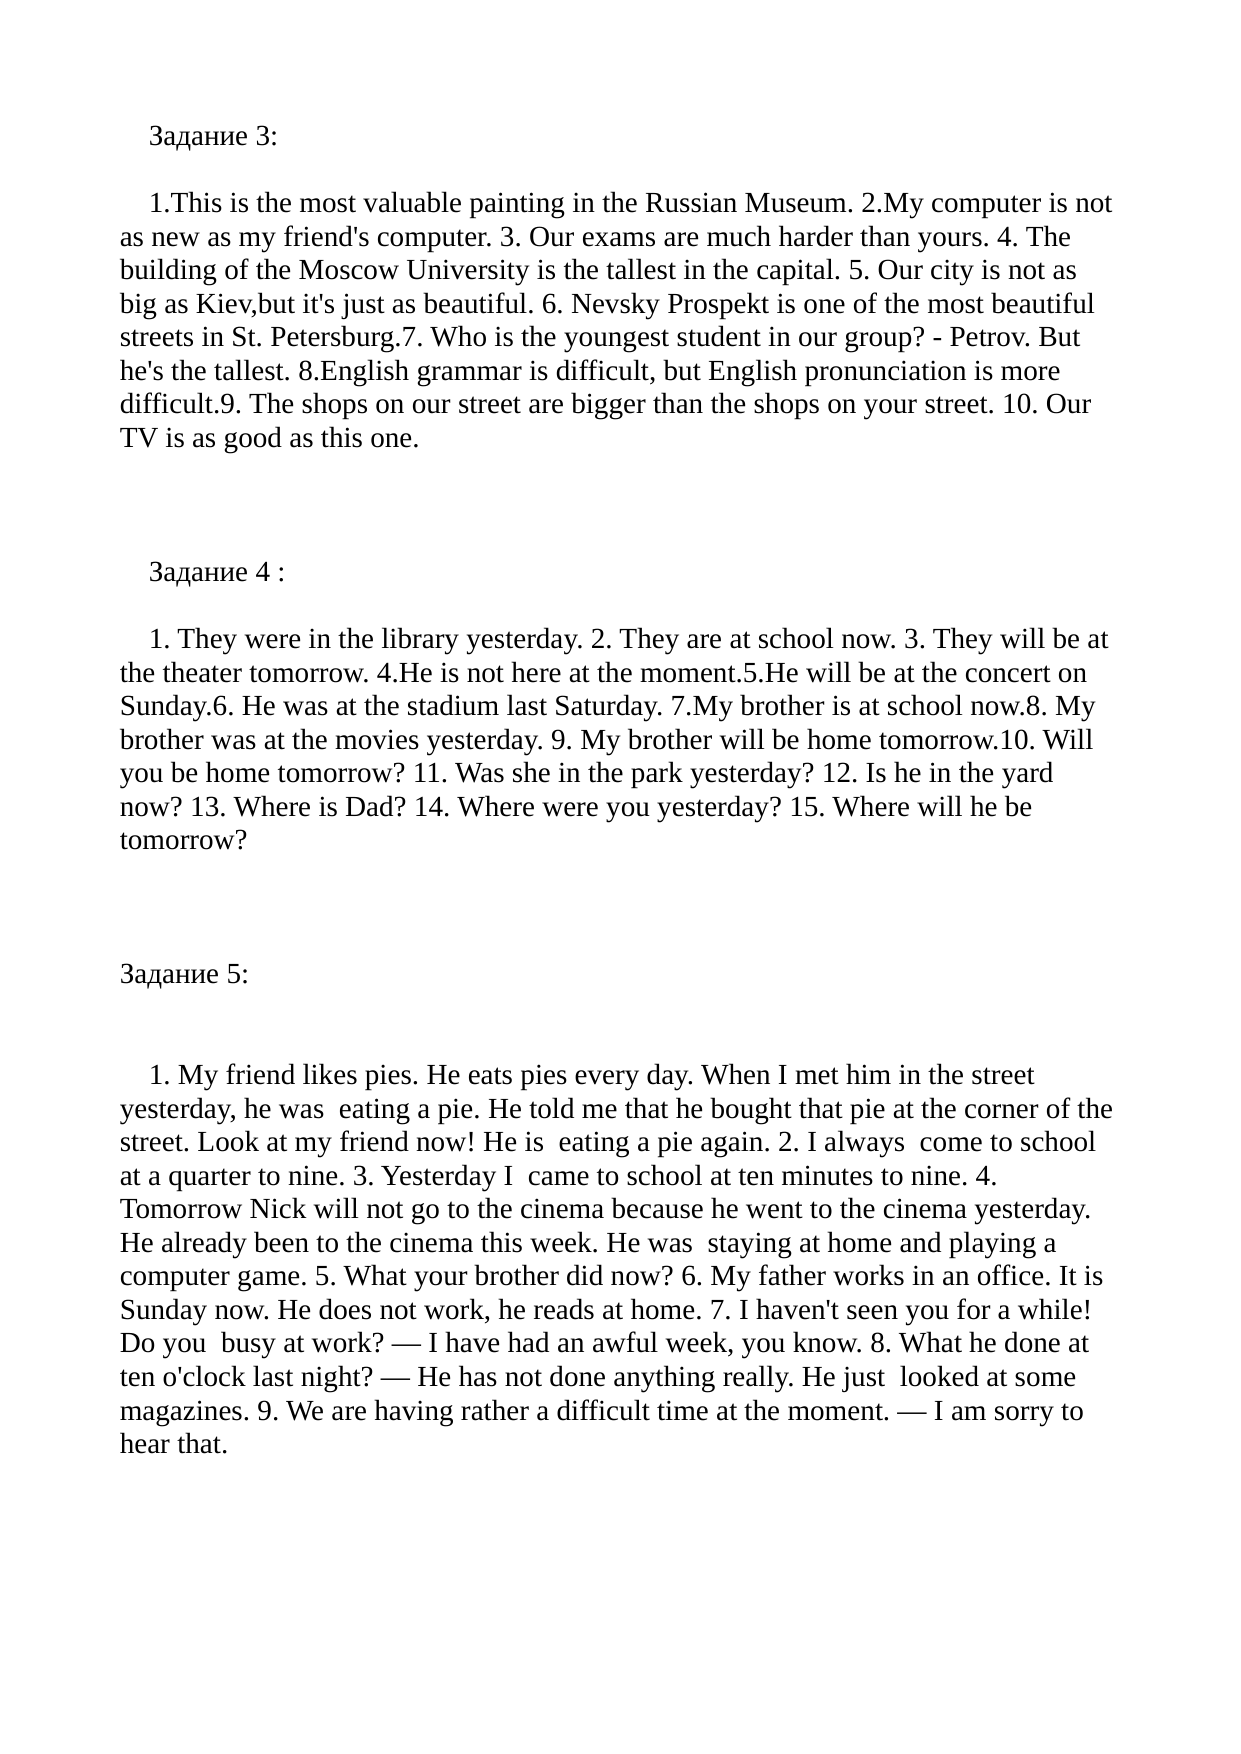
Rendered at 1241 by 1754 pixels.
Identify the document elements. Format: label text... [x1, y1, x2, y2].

text 1. They were in the library yesterday. 2. They are at school now. 3. They will be at the theater tomorrow. 4.He is not here at the moment.5.He will be at the concert on Sunday.6. He was at the stadium last Saturday. 7.My brother is at school now.8. My brother was at the movies yesterday. 9. My brother will be home tomorrow.10. Will you be home tomorrow? 11. Was she in the park yesterday? 12. Is he in the yard now? 13. Where is Dad? 14. Where were you yesterday? 15. Where will he be tomorrow? [119, 621, 1121, 856]
text Задание 3: [119, 118, 1121, 152]
text 1. My friend likes pies. He eats pies every day. When I met him in the street yesterday, he was eating a pie. He told me that he bought that pie at the corner of the street. Look at my friend now! He is eating a pie again. 2. I always come to school at a quarter to nine. 3. Yesterday I came to school at ten minutes to nine. 4. Tomorrow Nick will not go to the cinema because he went to the cinema yesterday. He already been to the cinema this week. He was staying at home and playing a computer game. 5. What your brother did now? 6. My father works in an office. It is Sunday now. He does not work, he reads at home. 7. I haven't seen you for a while! Do you busy at work? — I have had an awful week, you know. 8. What he done at ten o'clock last night? — He has not done anything really. He just looked at some magazines. 9. We are having rather a difficult time at the moment. — I am sorry to hear that. [119, 1057, 1121, 1460]
text 1.This is the most valuable painting in the Russian Museum. 2.My computer is not as new as my friend's computer. 3. Our exams are much harder than yours. 4. The building of the Moscow University is the tallest in the capital. 5. Our city is not as big as Kiev,but it's just as beautiful. 6. Nevsky Prospekt is one of the most beautiful streets in St. Petersburg.7. Who is the youngest student in our group? - Petrov. But he's the tallest. 8.English grammar is difficult, but English pronunciation is more difficult.9. The shops on our street are bigger than the shops on your street. 10. Our TV is as good as this one. [119, 185, 1121, 453]
text Задание 4 : [119, 554, 1121, 588]
text Задание 5: [119, 957, 1121, 990]
